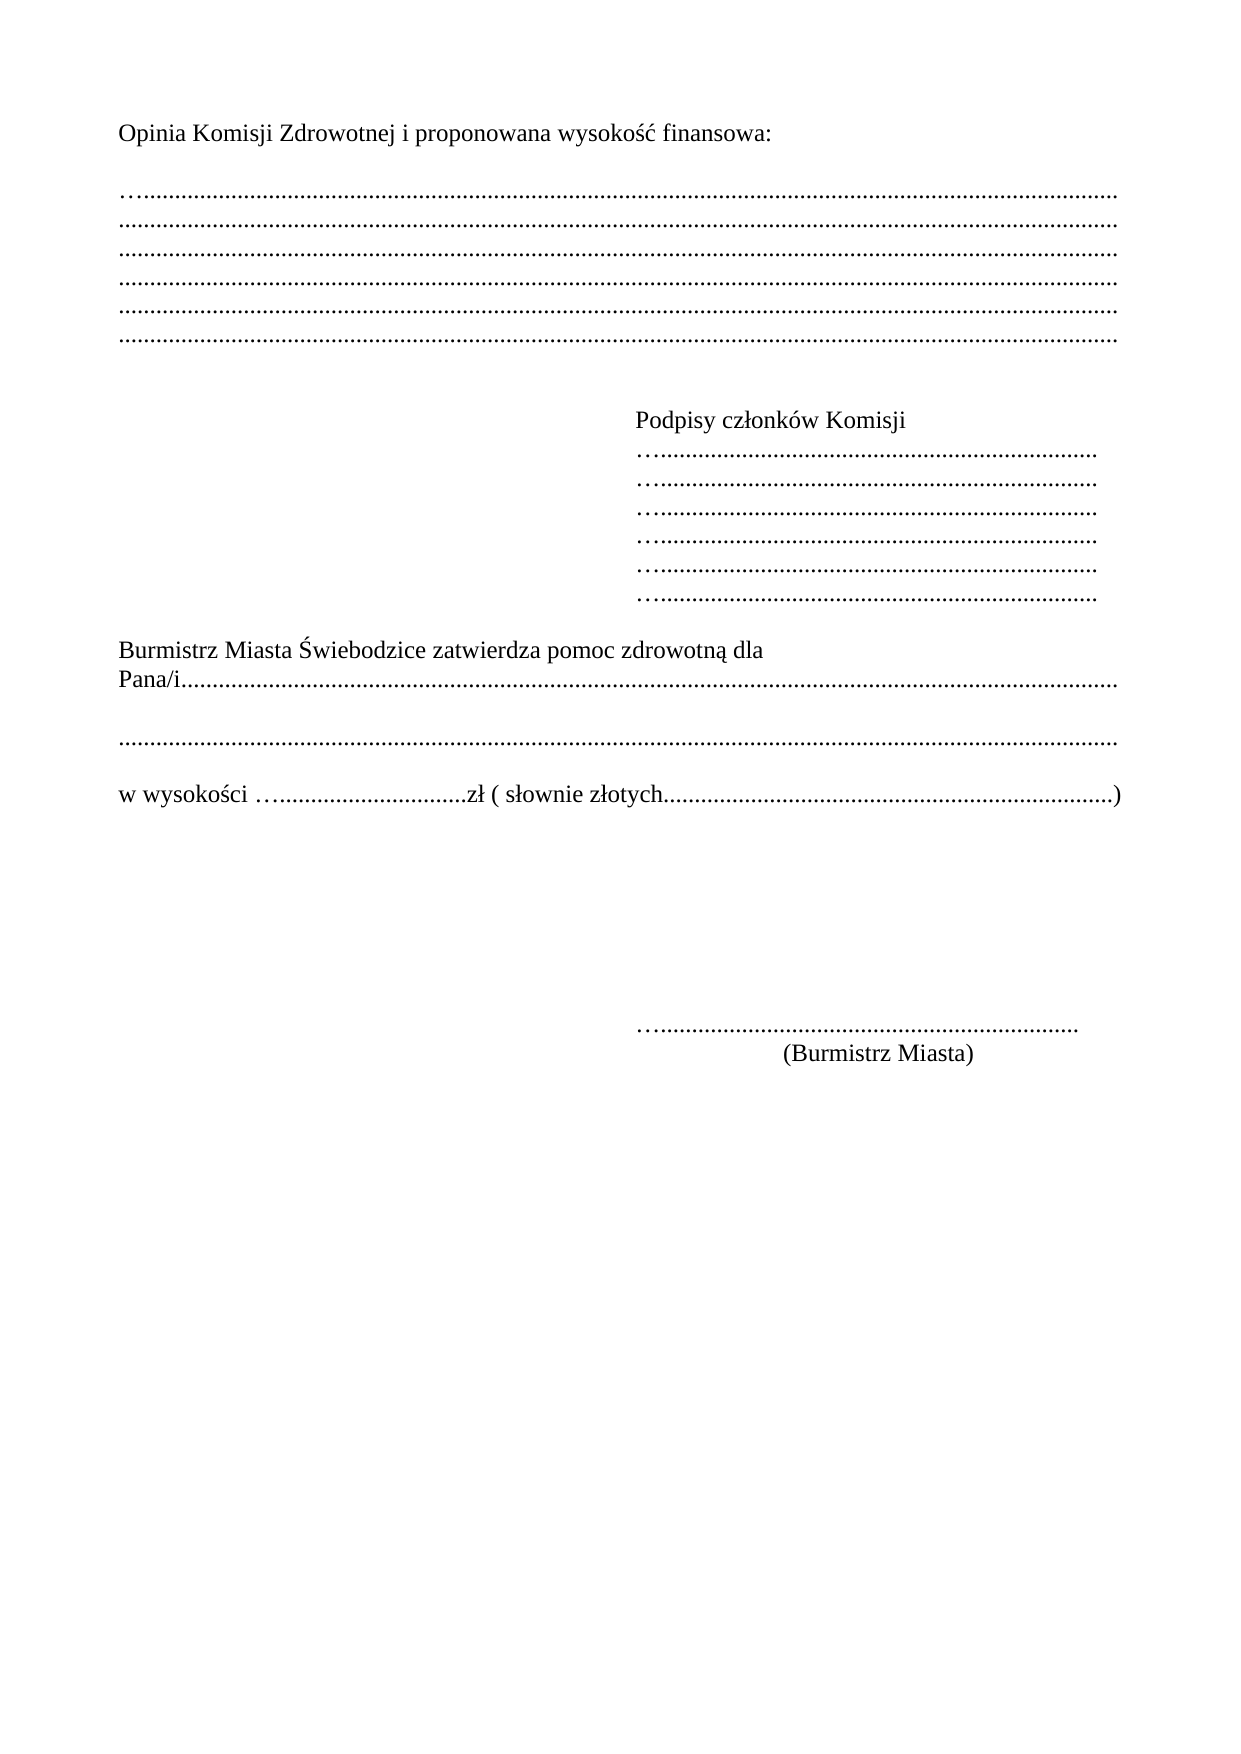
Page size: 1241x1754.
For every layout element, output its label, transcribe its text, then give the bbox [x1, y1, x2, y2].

text …...................................................................... [118, 492, 1122, 521]
text …................................................................... [118, 1009, 1122, 1038]
text ................................................................................................................................................................ [118, 722, 1122, 751]
text w wysokości …..............................zł ( słownie złotych........................................................................) [118, 779, 1122, 808]
text Pana/i...................................................................................................................................................... [118, 664, 1122, 693]
text Podpisy członków Komisji [118, 406, 1122, 434]
text …...................................................................... [118, 463, 1122, 492]
text Burmistrz Miasta Świebodzice zatwierdza pomoc zdrowotną dla [118, 636, 1122, 664]
text …...................................................................... [118, 549, 1122, 578]
text …...................................................................... [118, 578, 1122, 607]
text …............................................................................................................................................................................................................................................................................................................................................................................................................................................................................................................................................................................................................................................................................................................................................................................................................................................................................................................................................................................................ [118, 176, 1122, 348]
text (Burmistrz Miasta) [118, 1038, 1122, 1067]
text Opinia Komisji Zdrowotnej i proponowana wysokość finansowa: [118, 118, 1122, 147]
text …...................................................................... [118, 434, 1122, 463]
text …...................................................................... [118, 521, 1122, 549]
